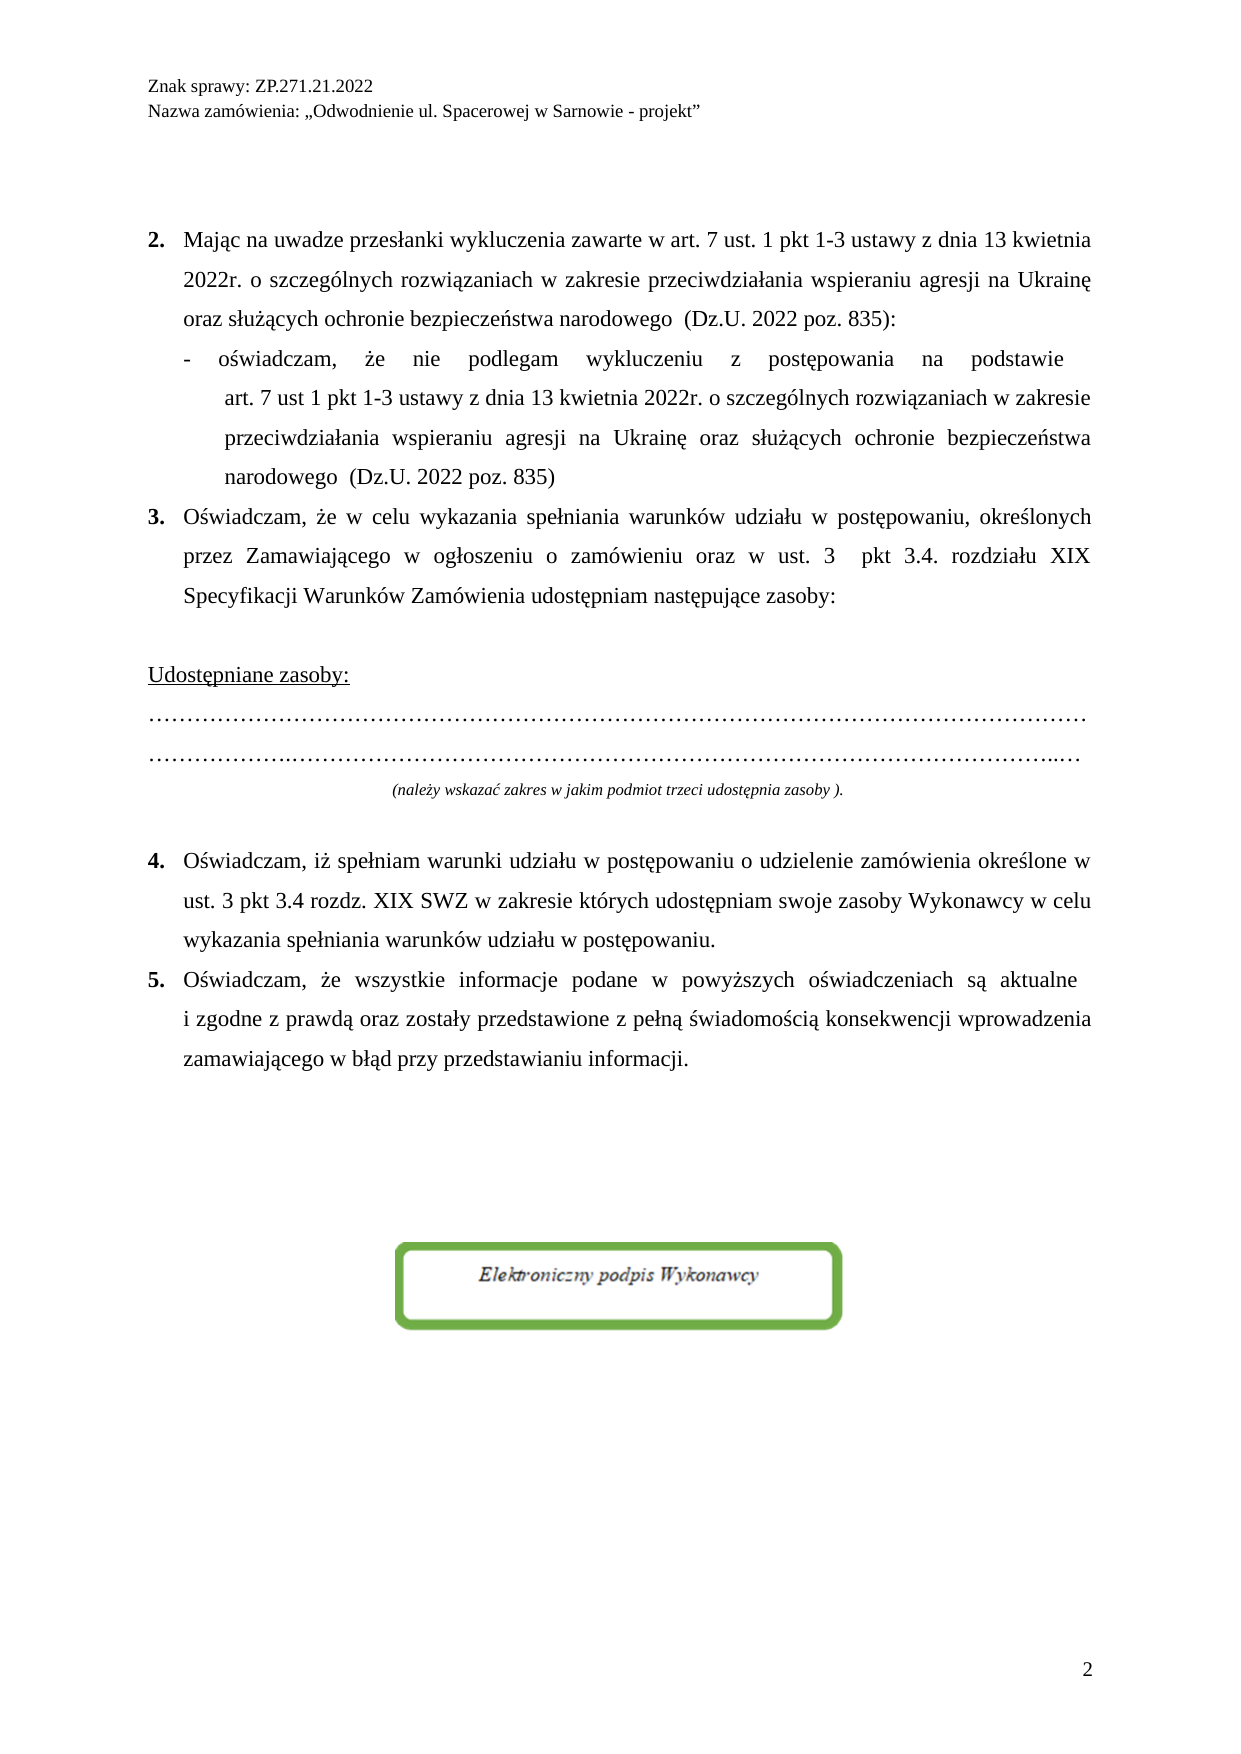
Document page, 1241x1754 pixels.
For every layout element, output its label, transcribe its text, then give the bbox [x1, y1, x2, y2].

list Oświadczam, że wszystkie informacje podane w powyższych oświadczeniach są aktualne i zgodne z prawdą oraz zostały przedstawione z pełną świadomością konsekwencji wprowadzenia zamawiającego w błąd przy przedstawianiu informacji. [148, 966, 1093, 1071]
text …………………………………………………………………………………………………………………………….………………………………………………………………………………………..… [148, 700, 1090, 766]
list - oświadczam, że nie podlegam wykluczeniu z postępowania na podstawie art. 7 ust 1 pkt 1-3 ustawy z dnia 13 kwietnia 2022r. o szczególnych rozwiązaniach w zakresie przeciwdziałania wspieraniu agresji na Ukrainę oraz służących ochronie bezpieczeństwa narodowego (Dz.U. 2022 poz. 835) [183, 345, 1093, 490]
picture [395, 1242, 845, 1334]
list Oświadczam, że w celu wykazania spełniania warunków udziału w postępowaniu, określonych przez Zamawiającego w ogłoszeniu o zamówieniu oraz w ust. 3 pkt 3.4. rozdziału XIX Specyfikacji Warunków Zamówienia udostępniam następujące zasoby: [148, 503, 1093, 608]
list Mając na uwadze przesłanki wykluczenia zawarte w art. 7 ust. 1 pkt 1-3 ustawy z dnia 13 kwietnia 2022r. o szczególnych rozwiązaniach w zakresie przeciwdziałania wspieraniu agresji na Ukrainę oraz służących ochronie bezpieczeństwa narodowego (Dz.U. 2022 poz. 835): [148, 227, 1093, 332]
list Oświadczam, iż spełniam warunki udziału w postępowaniu o udzielenie zamówienia określone w ust. 3 pkt 3.4 rozdz. XIX SWZ w zakresie których udostępniam swoje zasoby Wykonawcy w celu wykazania spełniania warunków udziału w postępowaniu. [148, 847, 1093, 953]
text (należy wskazać zakres w jakim podmiot trzeci udostępnia zasoby ). [148, 779, 1090, 798]
text Udostępniane zasoby: [148, 661, 1090, 687]
